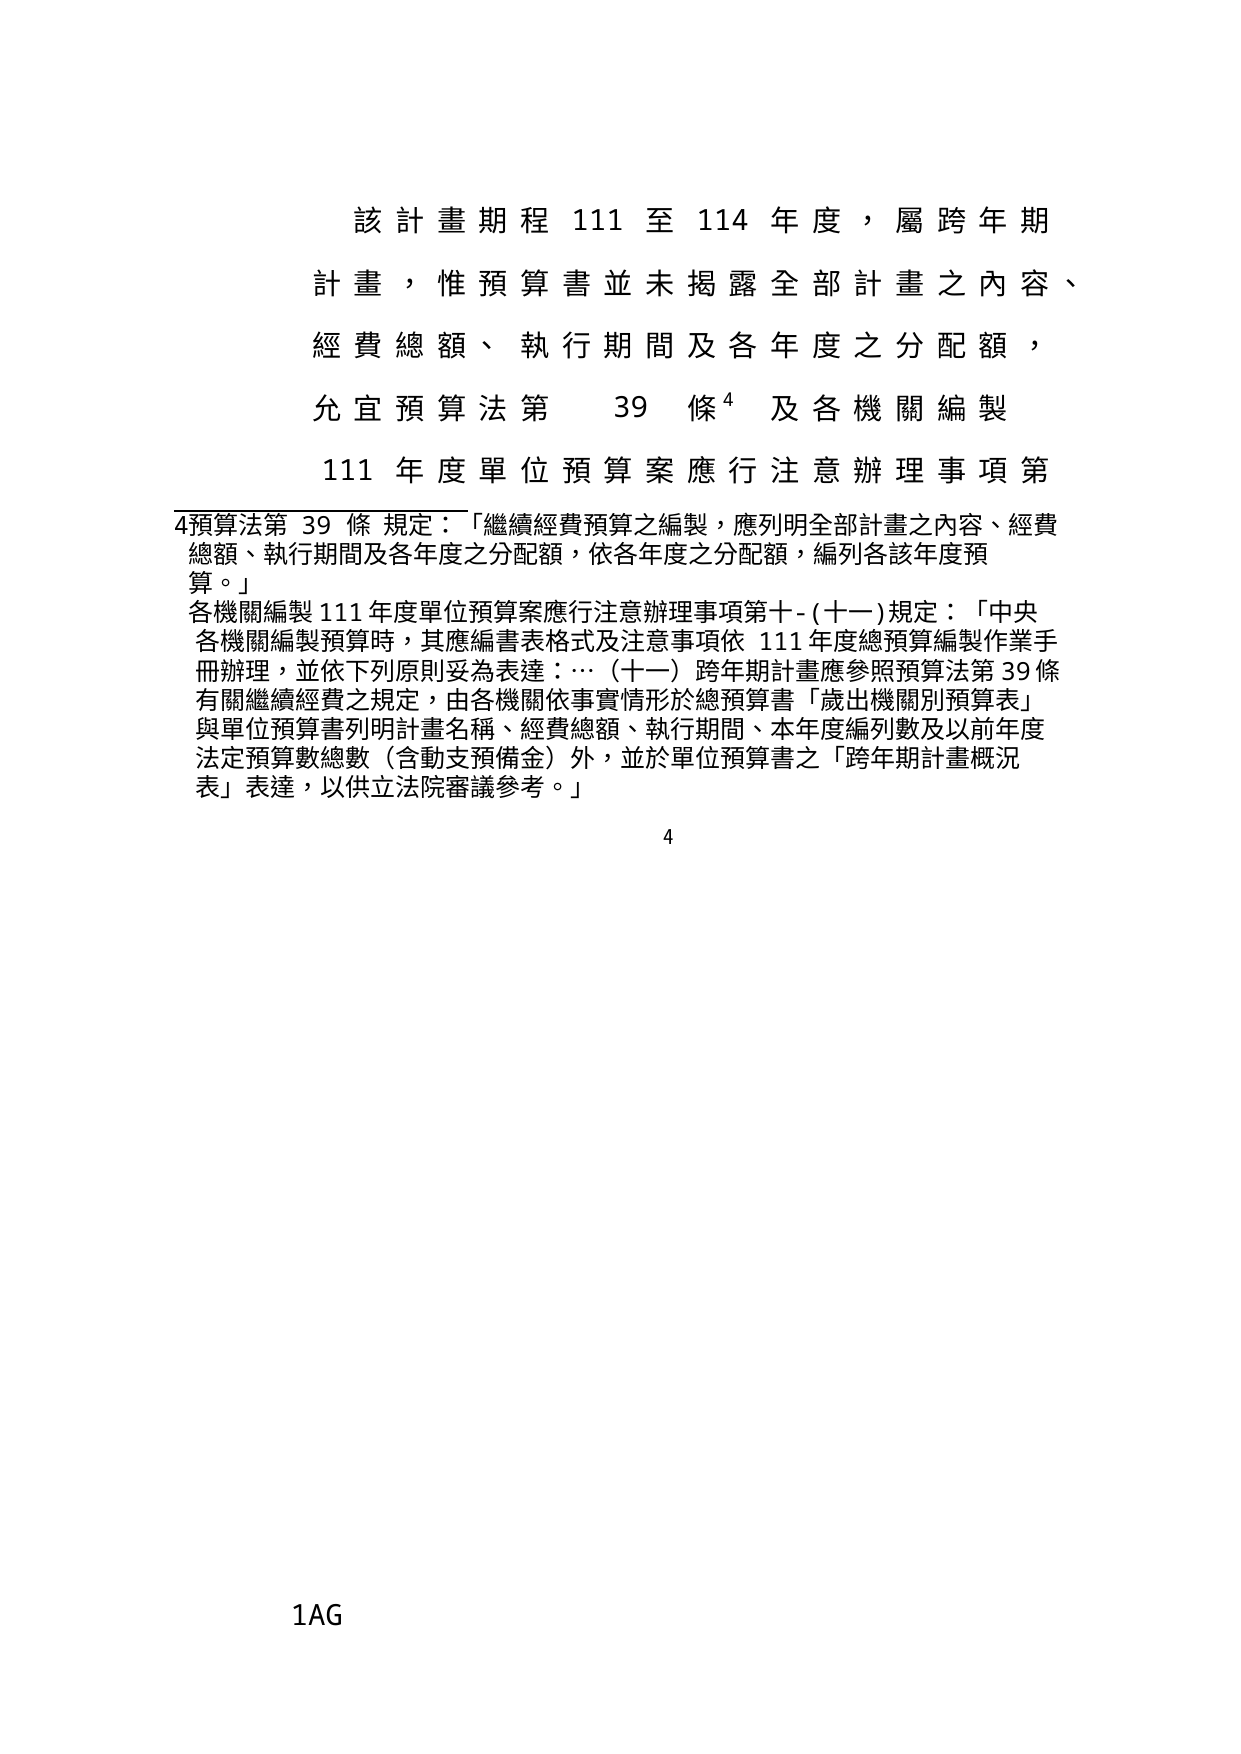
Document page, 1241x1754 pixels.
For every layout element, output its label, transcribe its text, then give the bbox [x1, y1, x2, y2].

text 預算法第 39 條 規定：「繼續經費預算之編製，應列明全部計畫之內容、經費總額、執行期間及各年度之分配額，依各年度之分配額，編列各該年度預算。」 [174, 511, 1063, 598]
text 各機關編製111年度單位預算案應行注意辦理事項第十-(十一)規定：「中央各機關編製預算時，其應編書表格式及注意事項依 111年度總預算編製作業手冊辦理，並依下列原則妥為表達：…（十一）跨年期計畫應參照預算法第39條有關繼續經費之規定，由各機關依事實情形於總預算書「歲出機關別預算表」與單位預算書列明計畫名稱、經費總額、執行期間、本年度編列數及以前年度法定預算數總數（含動支預備金）外，並於單位預算書之「跨年期計畫概況表」表達，以供立法院審議參考。」 [188, 598, 1063, 802]
text 該計畫期程111至114年度，屬跨年期計畫，惟預算書並未揭露全部計畫之內容、經費總額、執行期間及各年度之分配額，允宜預算法第 39 條及各機關編製111年度單位預算案應行注意辦理事項第十-(十一)規定，於預算書列明計畫名稱、經費總額、執行期間、本年度編列數及以前年度法定預算數總數（含動支預備金），並於單位預算書之「跨年期計畫概況表」表達，以供立法院審議參考。 [269, 177, 1056, 490]
